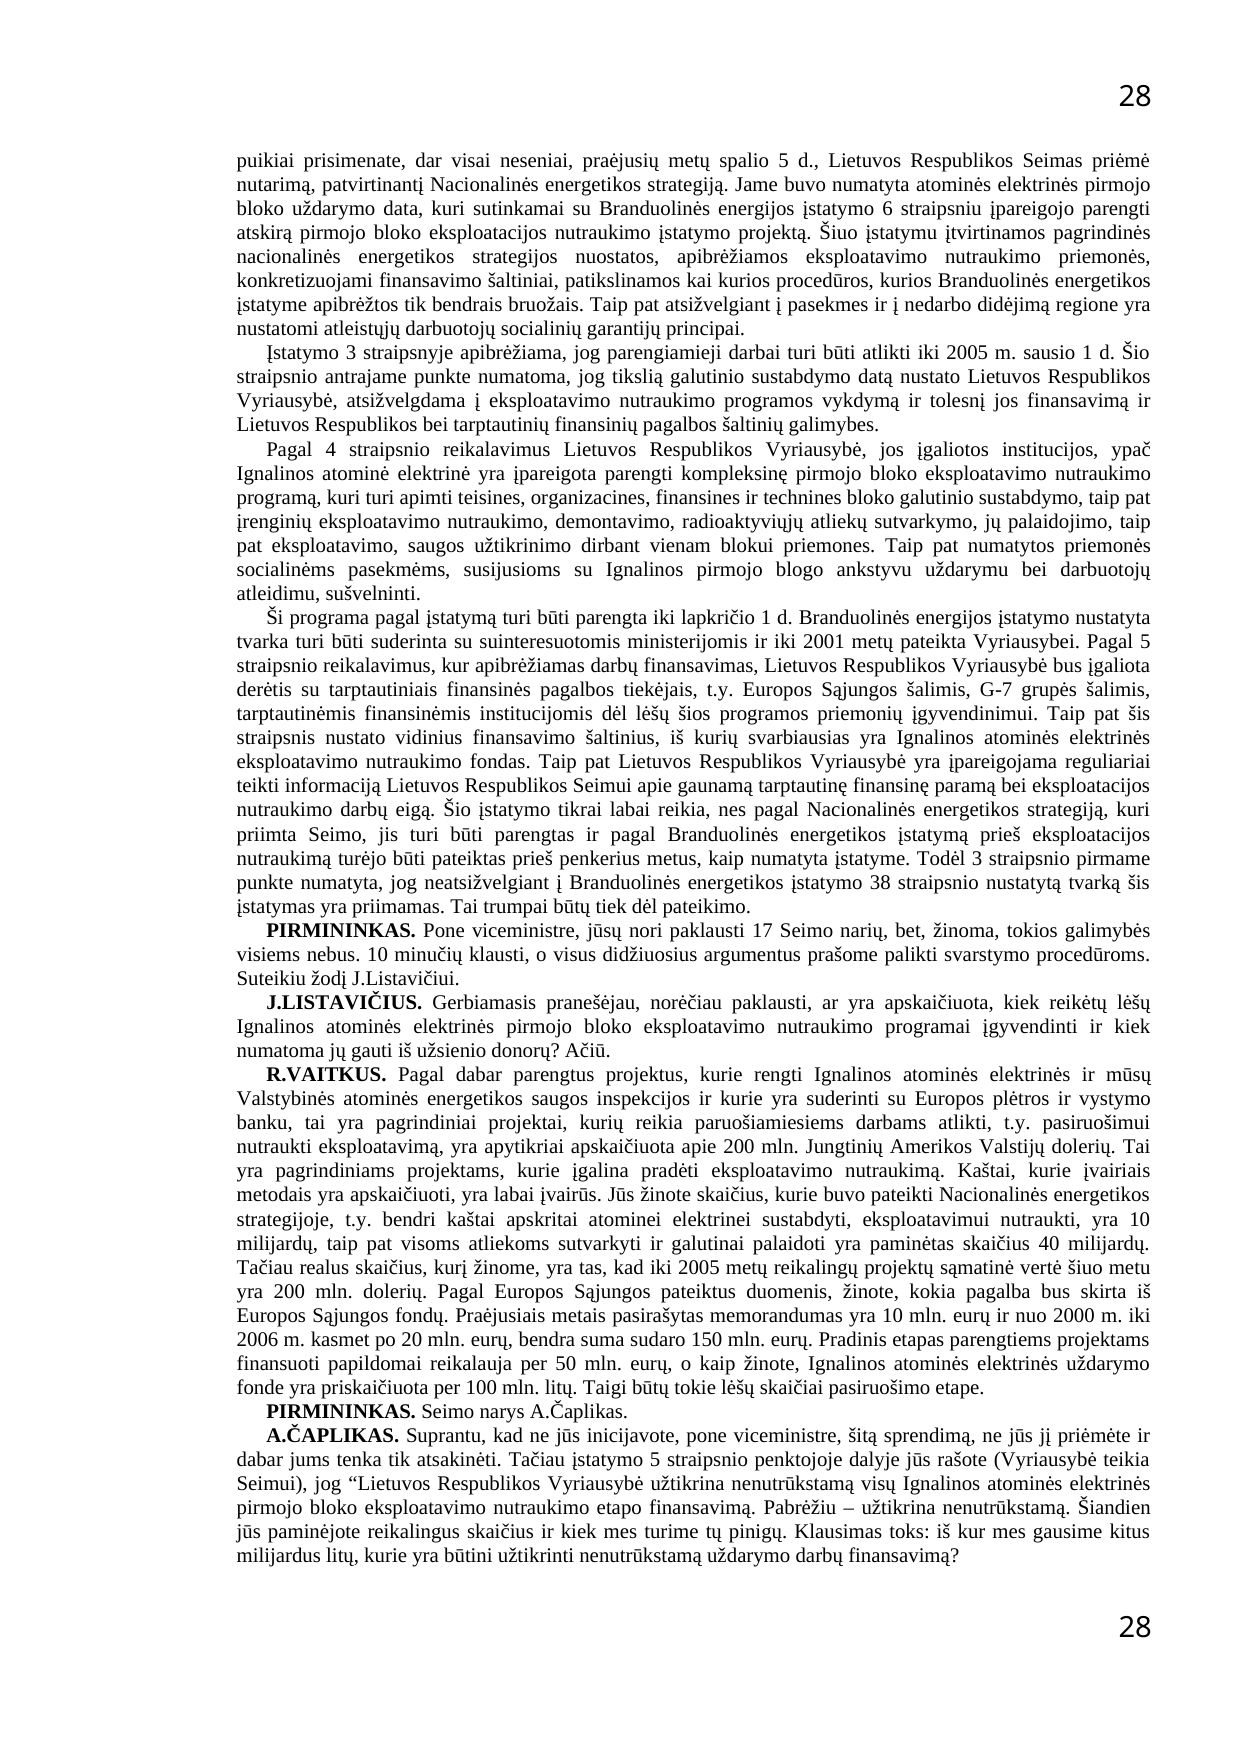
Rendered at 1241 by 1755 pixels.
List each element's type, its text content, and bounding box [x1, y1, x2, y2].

text R.VAITKUS. Pagal dabar parengtus projektus, kurie rengti Ignalinos atominės elektrinės ir mūsų Valstybinės atominės energetikos saugos inspekcijos ir kurie yra suderinti su Europos plėtros ir vystymo banku, tai yra pagrindiniai projektai, kurių reikia paruošiamiesiems darbams atlikti, t.y. pasiruošimui nutraukti eksploatavimą, yra apytikriai apskaičiuota apie 200 mln. Jungtinių Amerikos Valstijų dolerių. Tai yra pagrindiniams projektams, kurie įgalina pradėti eksploatavimo nutraukimą. Kaštai, kurie įvairiais metodais yra apskaičiuoti, yra labai įvairūs. Jūs žinote skaičius, kurie buvo pateikti Nacionalinės energetikos strategijoje, t.y. bendri kaštai apskritai atominei elektrinei sustabdyti, eksploatavimui nutraukti, yra 10 milijardų, taip pat visoms atliekoms sutvarkyti ir galutinai palaidoti yra paminėtas skaičius 40 milijardų. Tačiau realus skaičius, kurį žinome, yra tas, kad iki 2005 metų reikalingų projektų sąmatinė vertė šiuo metu yra 200 mln. dolerių. Pagal Europos Sąjungos pateiktus duomenis, žinote, kokia pagalba bus skirta iš Europos Sąjungos fondų. Praėjusiais metais pasirašytas memorandumas yra 10 mln. eurų ir nuo 2000 m. iki 2006 m. kasmet po 20 mln. eurų, bendra suma sudaro 150 mln. eurų. Pradinis etapas parengtiems projektams finansuoti papildomai reikalauja per 50 mln. eurų, o kaip žinote, Ignalinos atominės elektrinės uždarymo fonde yra priskaičiuota per 100 mln. litų. Taigi būtų tokie lėšų skaičiai pasiruošimo etape. [236, 1062, 1152, 1399]
text Ši programa pagal įstatymą turi būti parengta iki lapkričio 1 d. Branduolinės energijos įstatymo nustatyta tvarka turi būti suderinta su suinteresuotomis ministerijomis ir iki 2001 metų pateikta Vyriausybei. Pagal 5 straipsnio reikalavimus, kur apibrėžiamas darbų finansavimas, Lietuvos Respublikos Vyriausybė bus įgaliota derėtis su tarptautiniais finansinės pagalbos tiekėjais, t.y. Europos Sąjungos šalimis, G-7 grupės šalimis, tarptautinėmis finansinėmis institucijomis dėl lėšų šios programos priemonių įgyvendinimui. Taip pat šis straipsnis nustato vidinius finansavimo šaltinius, iš kurių svarbiausias yra Ignalinos atominės elektrinės eksploatavimo nutraukimo fondas. Taip pat Lietuvos Respublikos Vyriausybė yra įpareigojama reguliariai teikti informaciją Lietuvos Respublikos Seimui apie gaunamą tarptautinę finansinę paramą bei eksploatacijos nutraukimo darbų eigą. Šio įstatymo tikrai labai reikia, nes pagal Nacionalinės energetikos strategiją, kuri priimta Seimo, jis turi būti parengtas ir pagal Branduolinės energetikos įstatymą prieš eksploatacijos nutraukimą turėjo būti pateiktas prieš penkerius metus, kaip numatyta įstatyme. Todėl 3 straipsnio pirmame punkte numatyta, jog neatsižvelgiant į Branduolinės energetikos įstatymo 38 straipsnio nustatytą tvarką šis įstatymas yra priimamas. Tai trumpai būtų tiek dėl pateikimo. [236, 605, 1152, 918]
text Pagal 4 straipsnio reikalavimus Lietuvos Respublikos Vyriausybė, jos įgaliotos institucijos, ypač Ignalinos atominė elektrinė yra įpareigota parengti kompleksinę pirmojo bloko eksploatavimo nutraukimo programą, kuri turi apimti teisines, organizacines, finansines ir technines bloko galutinio sustabdymo, taip pat įrenginių eksploatavimo nutraukimo, demontavimo, radioaktyviųjų atliekų sutvarkymo, jų palaidojimo, taip pat eksploatavimo, saugos užtikrinimo dirbant vienam blokui priemones. Taip pat numatytos priemonės socialinėms pasekmėms, susijusioms su Ignalinos pirmojo blogo ankstyvu uždarymu bei darbuotojų atleidimu, sušvelninti. [236, 436, 1152, 605]
text PIRMININKAS. Seimo narys A.Čaplikas. [236, 1399, 1152, 1423]
text J.LISTAVIČIUS. Gerbiamasis pranešėjau, norėčiau paklausti, ar yra apskaičiuota, kiek reikėtų lėšų Ignalinos atominės elektrinės pirmojo bloko eksploatavimo nutraukimo programai įgyvendinti ir kiek numatoma jų gauti iš užsienio donorų? Ačiū. [236, 990, 1152, 1062]
text puikiai prisimenate, dar visai neseniai, praėjusių metų spalio 5 d., Lietuvos Respublikos Seimas priėmė nutarimą, patvirtinantį Nacionalinės energetikos strategiją. Jame buvo numatyta atominės elektrinės pirmojo bloko uždarymo data, kuri sutinkamai su Branduolinės energijos įstatymo 6 straipsniu įpareigojo parengti atskirą pirmojo bloko eksploatacijos nutraukimo įstatymo projektą. Šiuo įstatymu įtvirtinamos pagrindinės nacionalinės energetikos strategijos nuostatos, apibrėžiamos eksploatavimo nutraukimo priemonės, konkretizuojami finansavimo šaltiniai, patikslinamos kai kurios procedūros, kurios Branduolinės energetikos įstatyme apibrėžtos tik bendrais bruožais. Taip pat atsižvelgiant į pasekmes ir į nedarbo didėjimą regione yra nustatomi atleistųjų darbuotojų socialinių garantijų principai. [236, 148, 1152, 340]
text A.ČAPLIKAS. Suprantu, kad ne jūs inicijavote, pone viceministre, šitą sprendimą, ne jūs jį priėmėte ir dabar jums tenka tik atsakinėti. Tačiau įstatymo 5 straipsnio penktojoje dalyje jūs rašote (Vyriausybė teikia Seimui), jog “Lietuvos Respublikos Vyriausybė užtikrina nenutrūkstamą visų Ignalinos atominės elektrinės pirmojo bloko eksploatavimo nutraukimo etapo finansavimą. Pabrėžiu – užtikrina nenutrūkstamą. Šiandien jūs paminėjote reikalingus skaičius ir kiek mes turime tų pinigų. Klausimas toks: iš kur mes gausime kitus milijardus litų, kurie yra būtini užtikrinti nenutrūkstamą uždarymo darbų finansavimą? [236, 1423, 1152, 1567]
text Įstatymo 3 straipsnyje apibrėžiama, jog parengiamieji darbai turi būti atlikti iki 2005 m. sausio 1 d. Šio straipsnio antrajame punkte numatoma, jog tikslią galutinio sustabdymo datą nustato Lietuvos Respublikos Vyriausybė, atsižvelgdama į eksploatavimo nutraukimo programos vykdymą ir tolesnį jos finansavimą ir Lietuvos Respublikos bei tarptautinių finansinių pagalbos šaltinių galimybes. [236, 340, 1152, 436]
text PIRMININKAS. Pone viceministre, jūsų nori paklausti 17 Seimo narių, bet, žinoma, tokios galimybės visiems nebus. 10 minučių klausti, o visus didžiuosius argumentus prašome palikti svarstymo procedūroms. Suteikiu žodį J.Listavičiui. [236, 918, 1152, 990]
